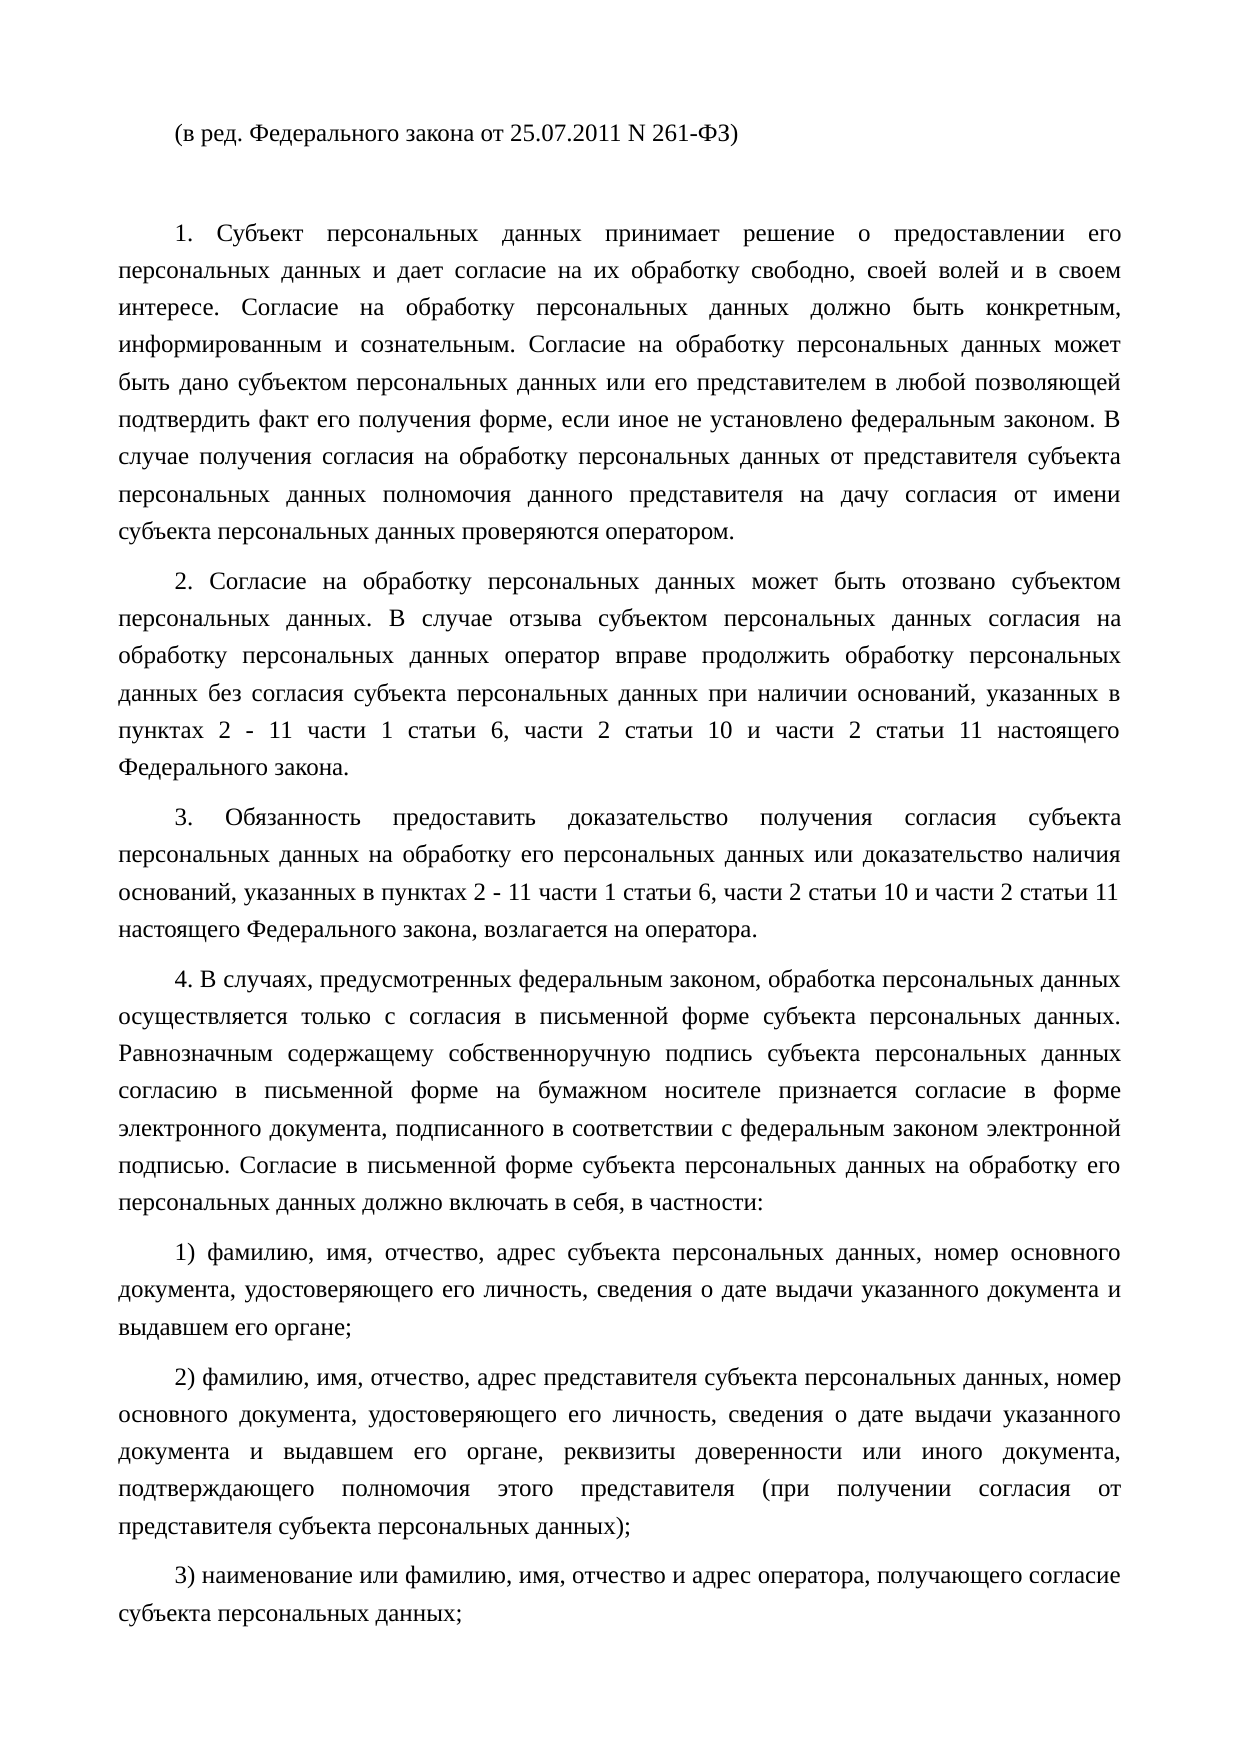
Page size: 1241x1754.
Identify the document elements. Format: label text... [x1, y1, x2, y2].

text 4. В случаях, предусмотренных федеральным законом, обработка персональных данных осуществляется только с согласия в письменной форме субъекта персональных данных. Равнозначным содержащему собственноручную подпись субъекта персональных данных согласию в письменной форме на бумажном носителе признается согласие в форме электронного документа, подписанного в соответствии с федеральным законом электронной подписью. Согласие в письменной форме субъекта персональных данных на обработку его персональных данных должно включать в себя, в частности: [118, 964, 1122, 1216]
text 2. Согласие на обработку персональных данных может быть отозвано субъектом персональных данных. В случае отзыва субъектом персональных данных согласия на обработку персональных данных оператор вправе продолжить обработку персональных данных без согласия субъекта персональных данных при наличии оснований, указанных в пунктах 2 - 11 части 1 статьи 6, части 2 статьи 10 и части 2 статьи 11 настоящего Федерального закона. [118, 566, 1122, 781]
text 3. Обязанность предоставить доказательство получения согласия субъекта персональных данных на обработку его персональных данных или доказательство наличия оснований, указанных в пунктах 2 - 11 части 1 статьи 6, части 2 статьи 10 и части 2 статьи 11 настоящего Федерального закона, возлагается на оператора. [118, 802, 1122, 943]
text (в ред. Федерального закона от 25.07.2011 N 261-ФЗ) [118, 118, 1122, 147]
text 1. Субъект персональных данных принимает решение о предоставлении его персональных данных и дает согласие на их обработку свободно, своей волей и в своем интересе. Согласие на обработку персональных данных должно быть конкретным, информированным и сознательным. Согласие на обработку персональных данных может быть дано субъектом персональных данных или его представителем в любой позволяющей подтвердить факт его получения форме, если иное не установлено федеральным законом. В случае получения согласия на обработку персональных данных от представителя субъекта персональных данных полномочия данного представителя на дачу согласия от имени субъекта персональных данных проверяются оператором. [118, 218, 1122, 545]
text 1) фамилию, имя, отчество, адрес субъекта персональных данных, номер основного документа, удостоверяющего его личность, сведения о дате выдачи указанного документа и выдавшем его органе; [118, 1237, 1122, 1341]
text 2) фамилию, имя, отчество, адрес представителя субъекта персональных данных, номер основного документа, удостоверяющего его личность, сведения о дате выдачи указанного документа и выдавшем его органе, реквизиты доверенности или иного документа, подтверждающего полномочия этого представителя (при получении согласия от представителя субъекта персональных данных); [118, 1362, 1122, 1539]
text 3) наименование или фамилию, имя, отчество и адрес оператора, получающего согласие субъекта персональных данных; [118, 1561, 1122, 1627]
